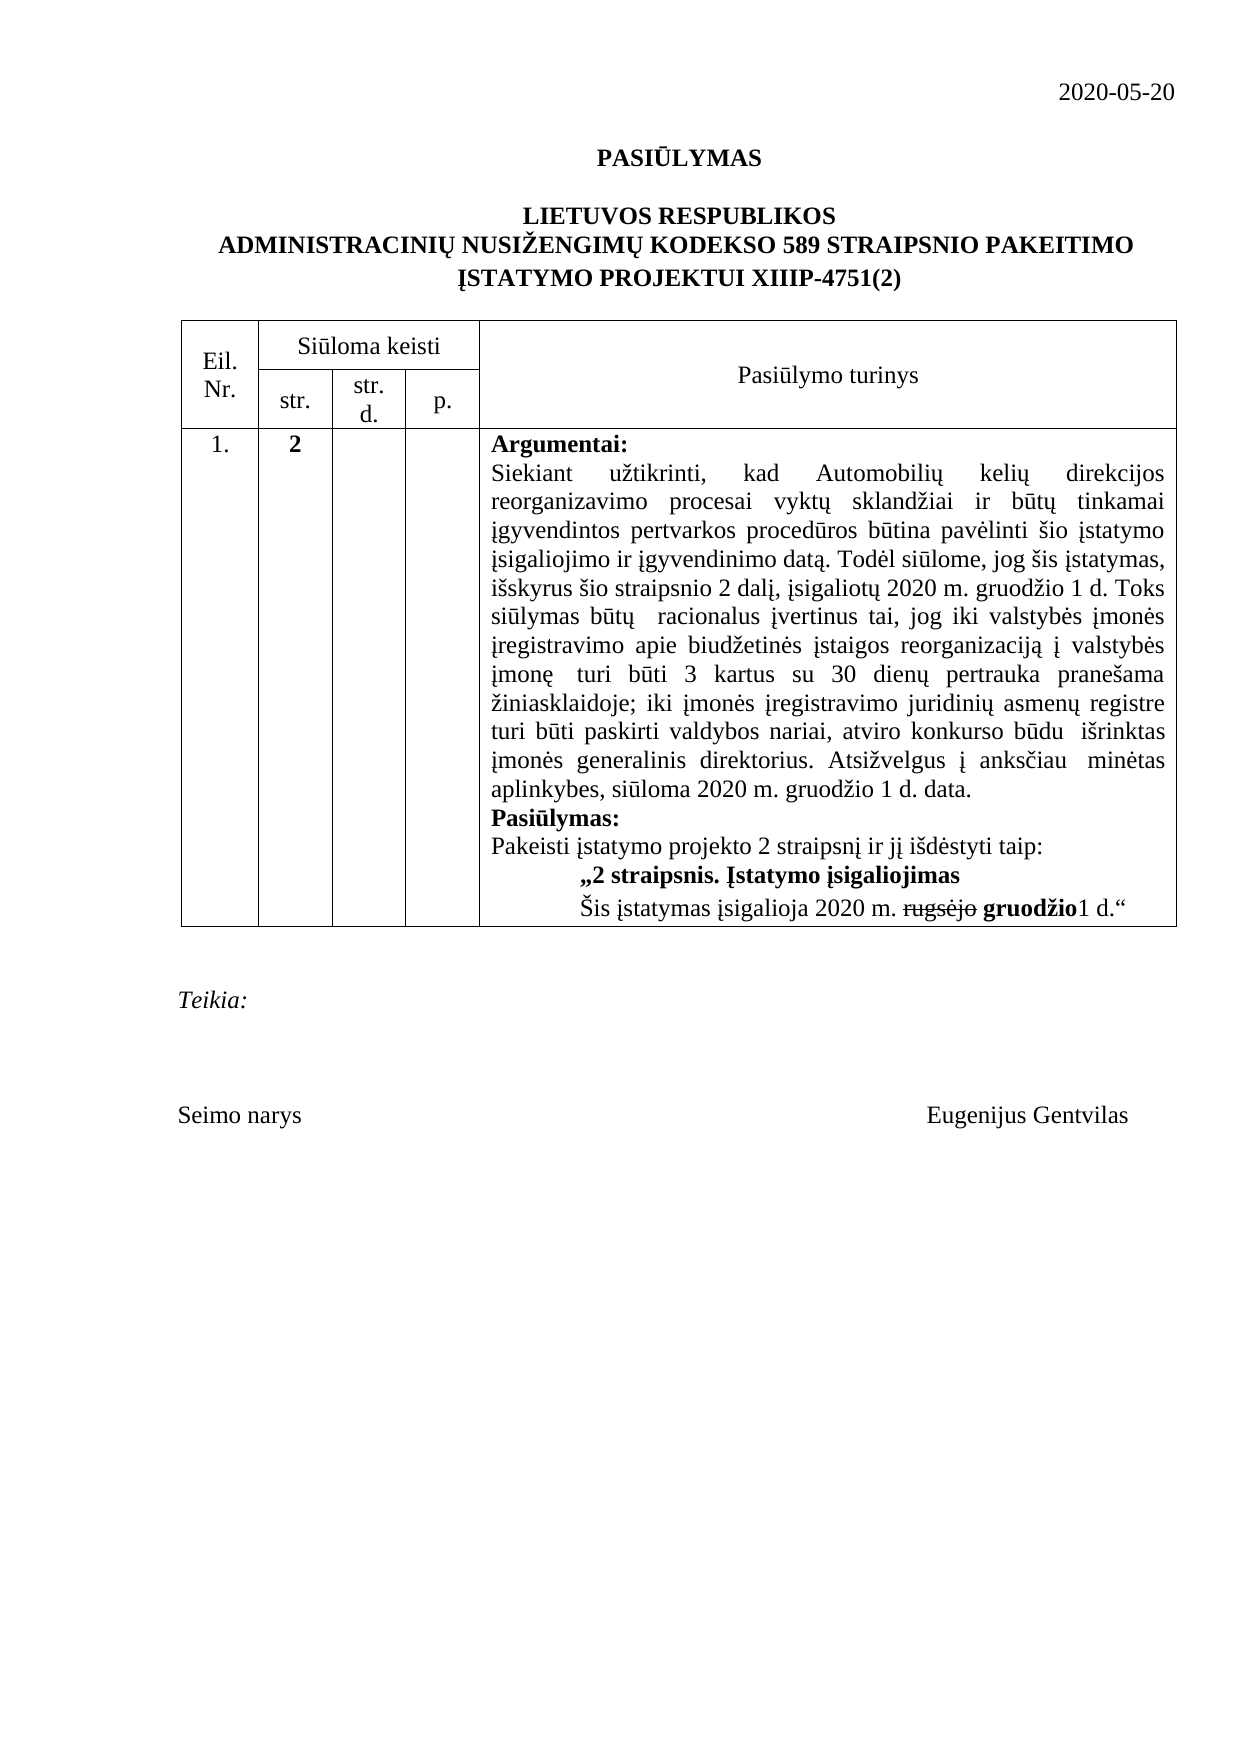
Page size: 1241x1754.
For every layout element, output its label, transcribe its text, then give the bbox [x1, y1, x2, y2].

table_cell Argumentai: Siekiant užtikrinti, kad Automobilių kelių direkcijos reorganizavimo procesai vyktų sklandžiai ir būtų tinkamai įgyvendintos pertvarkos procedūros būtina pavėlinti šio įstatymo įsigaliojimo ir įgyvendinimo datą. Todėl siūlome, jog šis įstatymas, išskyrus šio straipsnio 2 dalį, įsigaliotų 2020 m. gruodžio 1 d. Toks siūlymas būtų racionalus įvertinus tai, jog iki valstybės įmonės įregistravimo apie biudžetinės įstaigos reorganizaciją į valstybės įmonę turi būti 3 kartus su 30 dienų pertrauka pranešama žiniasklaidoje; iki įmonės įregistravimo juridinių asmenų registre turi būti paskirti valdybos nariai, atviro konkurso būdu išrinktas įmonės generalinis direktorius. Atsižvelgus į anksčiau minėtas aplinkybes, siūloma 2020 m. gruodžio 1 d. data. Pasiūlymas: Pakeisti įstatymo projekto 2 straipsnį ir jį išdėstyti taip: „2 straipsnis. Įstatymo įsigaliojimas Šis įstatymas įsigalioja 2020 m. rugsėjo gruodžio1 d.“ [480, 429, 1176, 926]
text ADMINISTRACINIŲ NUSIŽENGIMŲ KODEKSO 589 STRAIPSNIO PAKEITIMO [177, 230, 1181, 258]
table_cell [333, 429, 405, 926]
table_header Siūloma keisti [259, 321, 479, 369]
table_header Eil. Nr. [182, 321, 258, 428]
text Teikia: [177, 985, 1181, 1013]
table_cell p. [406, 370, 479, 428]
table_cell 1. [182, 429, 258, 926]
text PASIŪLYMAS [177, 143, 1181, 172]
table_cell [406, 429, 479, 926]
table_cell str. d. [333, 370, 405, 428]
text 2020-05-20 [177, 77, 1181, 106]
text LIETUVOS RESPUBLIKOS [177, 201, 1181, 230]
table_cell 2 [259, 429, 332, 926]
table_header Pasiūlymo turinys [480, 321, 1176, 428]
text Seimo narys Eugenijus Gentvilas [177, 1100, 1181, 1128]
table_cell str. [259, 370, 332, 428]
text ĮSTATYMO PROJEKTUI XIIIP-4751(2) [177, 263, 1181, 291]
